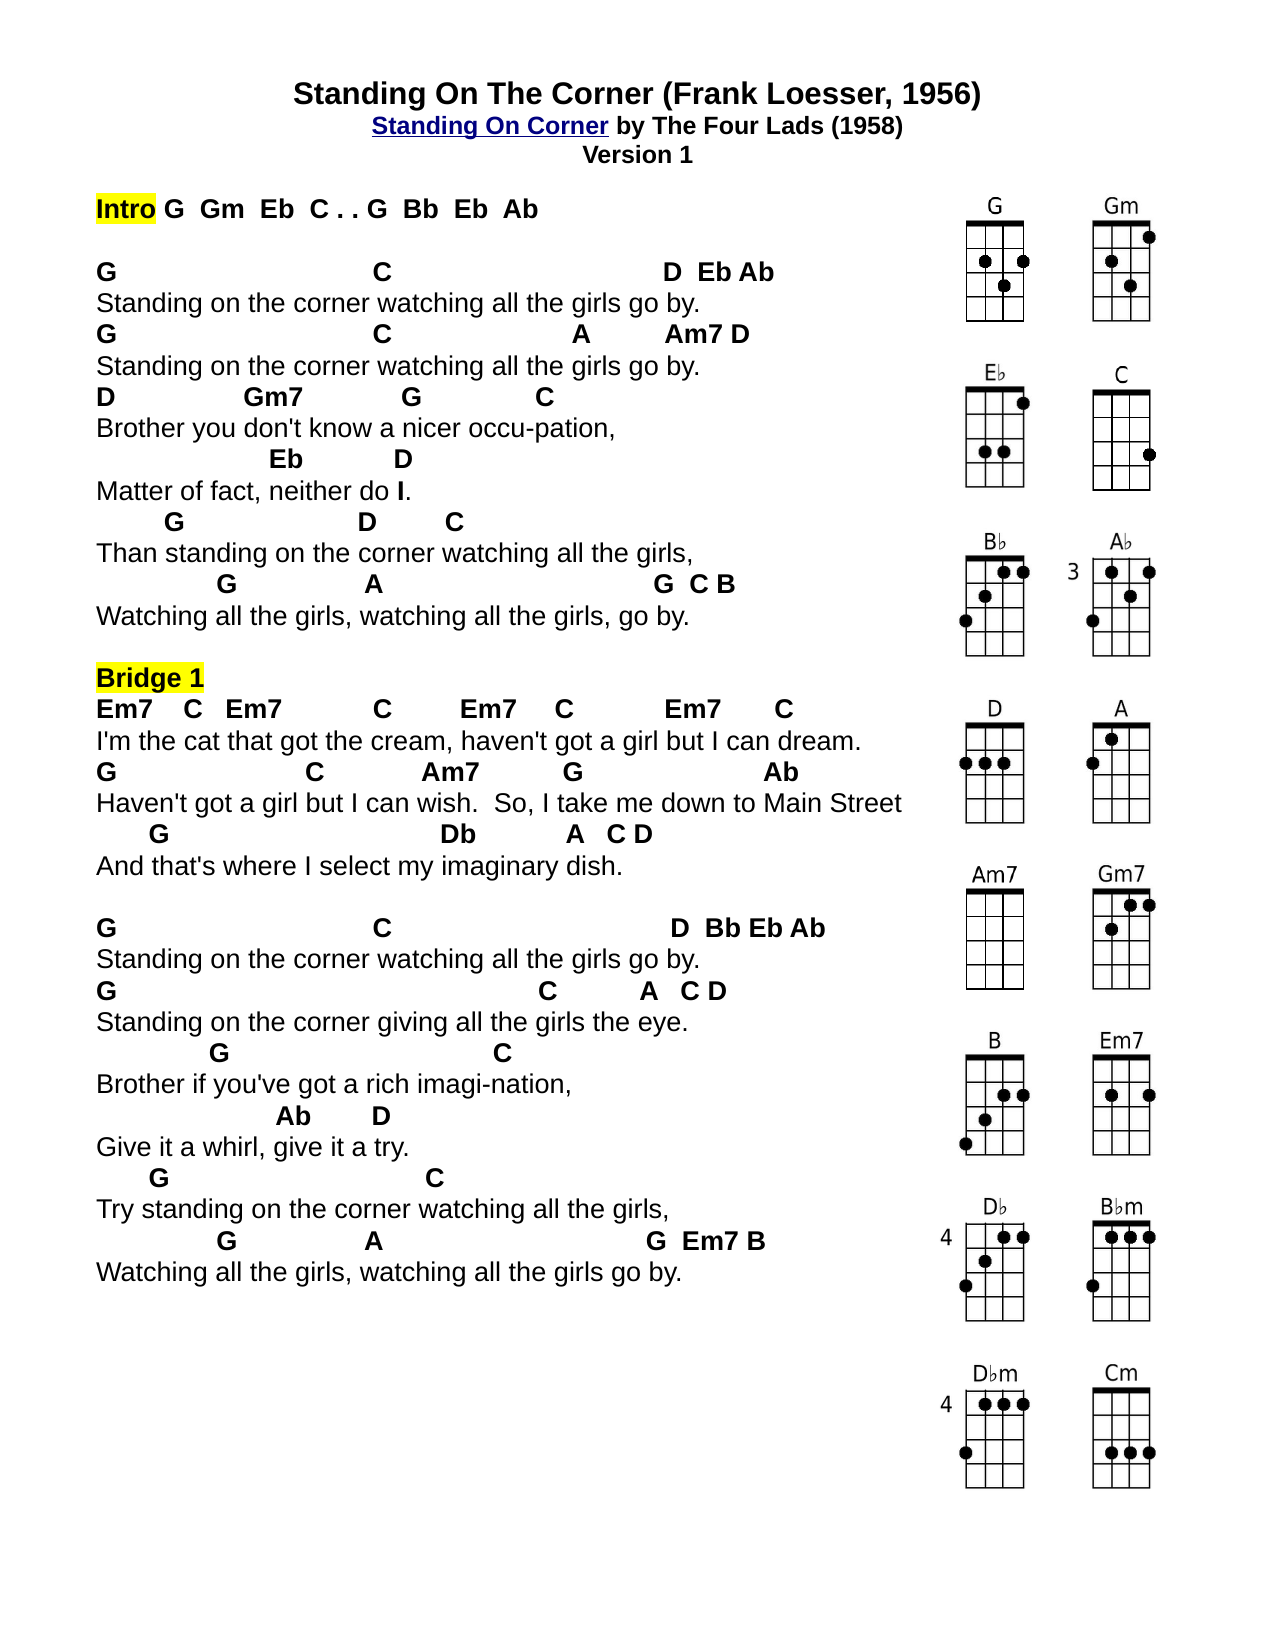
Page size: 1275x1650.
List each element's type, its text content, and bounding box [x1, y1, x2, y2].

table_cell [1059, 1188, 1185, 1354]
text Version 1 [90, 140, 1185, 168]
table_cell [1059, 856, 1185, 1022]
table_cell [932, 1355, 1058, 1521]
table_cell [932, 1022, 1058, 1188]
table_cell [932, 354, 1058, 523]
table_cell [1059, 1355, 1185, 1521]
table_cell [932, 523, 1058, 689]
picture [938, 695, 1052, 846]
picture [1065, 1360, 1178, 1511]
picture [938, 359, 1052, 510]
table_cell [932, 690, 1058, 856]
picture [1065, 1027, 1178, 1178]
table_header [932, 188, 1058, 354]
table_cell [1059, 354, 1185, 523]
picture [938, 861, 1052, 1012]
picture [1065, 861, 1178, 1012]
picture [938, 193, 1052, 344]
table_cell [1059, 523, 1185, 689]
picture [1065, 362, 1178, 513]
picture [1065, 528, 1178, 679]
picture [938, 1027, 1052, 1178]
table_header Intro G Gm Eb C . . G Bb Eb Ab G C D Eb Ab Standing on the corner watching all the girls go by. G C A Am7 D Standing on the corner watching all the girls go by. D Gm7 G C Brother you don't know a nicer occu-pation, Eb D Matter of fact, neither do I. G D C Than standing on the corner watching all the girls, G A G C B Watching all the girls, watching all the girls, go by. Bridge 1 Em7 C Em7 C Em7 C Em7 C I'm the cat that got the cream, haven't got a girl but I can dream. G C Am7 G Ab Haven't got a girl but I can wish. So, I take me down to Main Street G Db A C D And that's where I select my imaginary dish. G C D Bb Eb Ab Standing on the corner watching all the girls go by. G C A C D Standing on the corner giving all the girls the eye. G C Brother if you've got a rich imagi-nation, Ab D Give it a whirl, give it a try. G C Try standing on the corner watching all the girls, G A G Em7 B Watching all the girls, watching all the girls go by. [90, 188, 932, 1521]
picture [938, 528, 1052, 679]
text Standing On Corner by The Four Lads (1958) [90, 111, 1185, 140]
picture [1065, 193, 1178, 344]
text Standing On The Corner (Frank Loesser, 1956) [90, 75, 1185, 111]
table_cell [932, 856, 1058, 1022]
picture [1065, 1193, 1178, 1344]
table_cell [1059, 1022, 1185, 1188]
picture [938, 1193, 1052, 1344]
table_header [1059, 188, 1185, 354]
table_cell [1059, 690, 1185, 856]
picture [1065, 695, 1178, 846]
picture [938, 1360, 1052, 1511]
table_cell [932, 1188, 1058, 1354]
